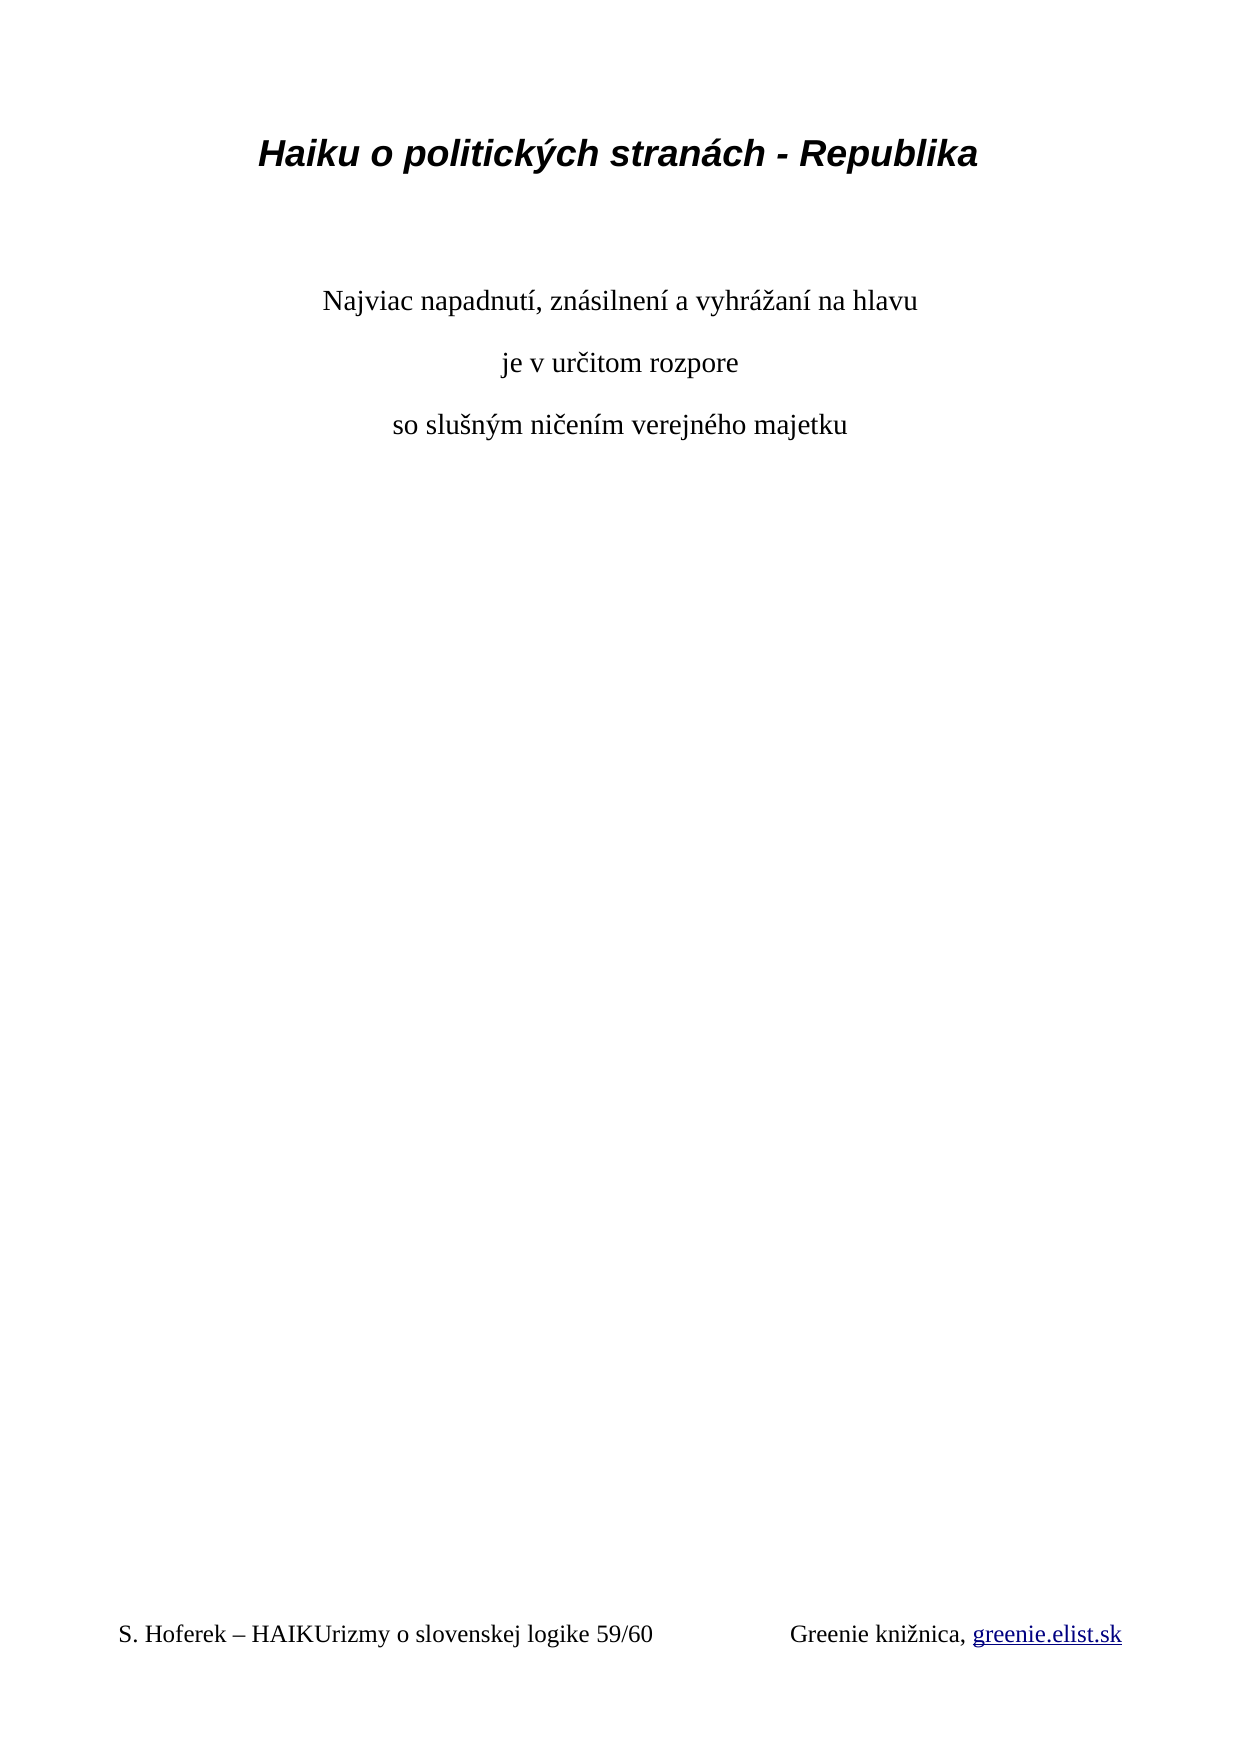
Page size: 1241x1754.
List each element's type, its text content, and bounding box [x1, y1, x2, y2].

text so slušným ničením verejného majetku [106, 407, 1134, 440]
text je v určitom rozpore [106, 345, 1134, 378]
subtitle Haiku o politických stranách - Republika [106, 131, 1134, 174]
text Najviac napadnutí, znásilnení a vyhrážaní na hlavu [106, 283, 1134, 316]
